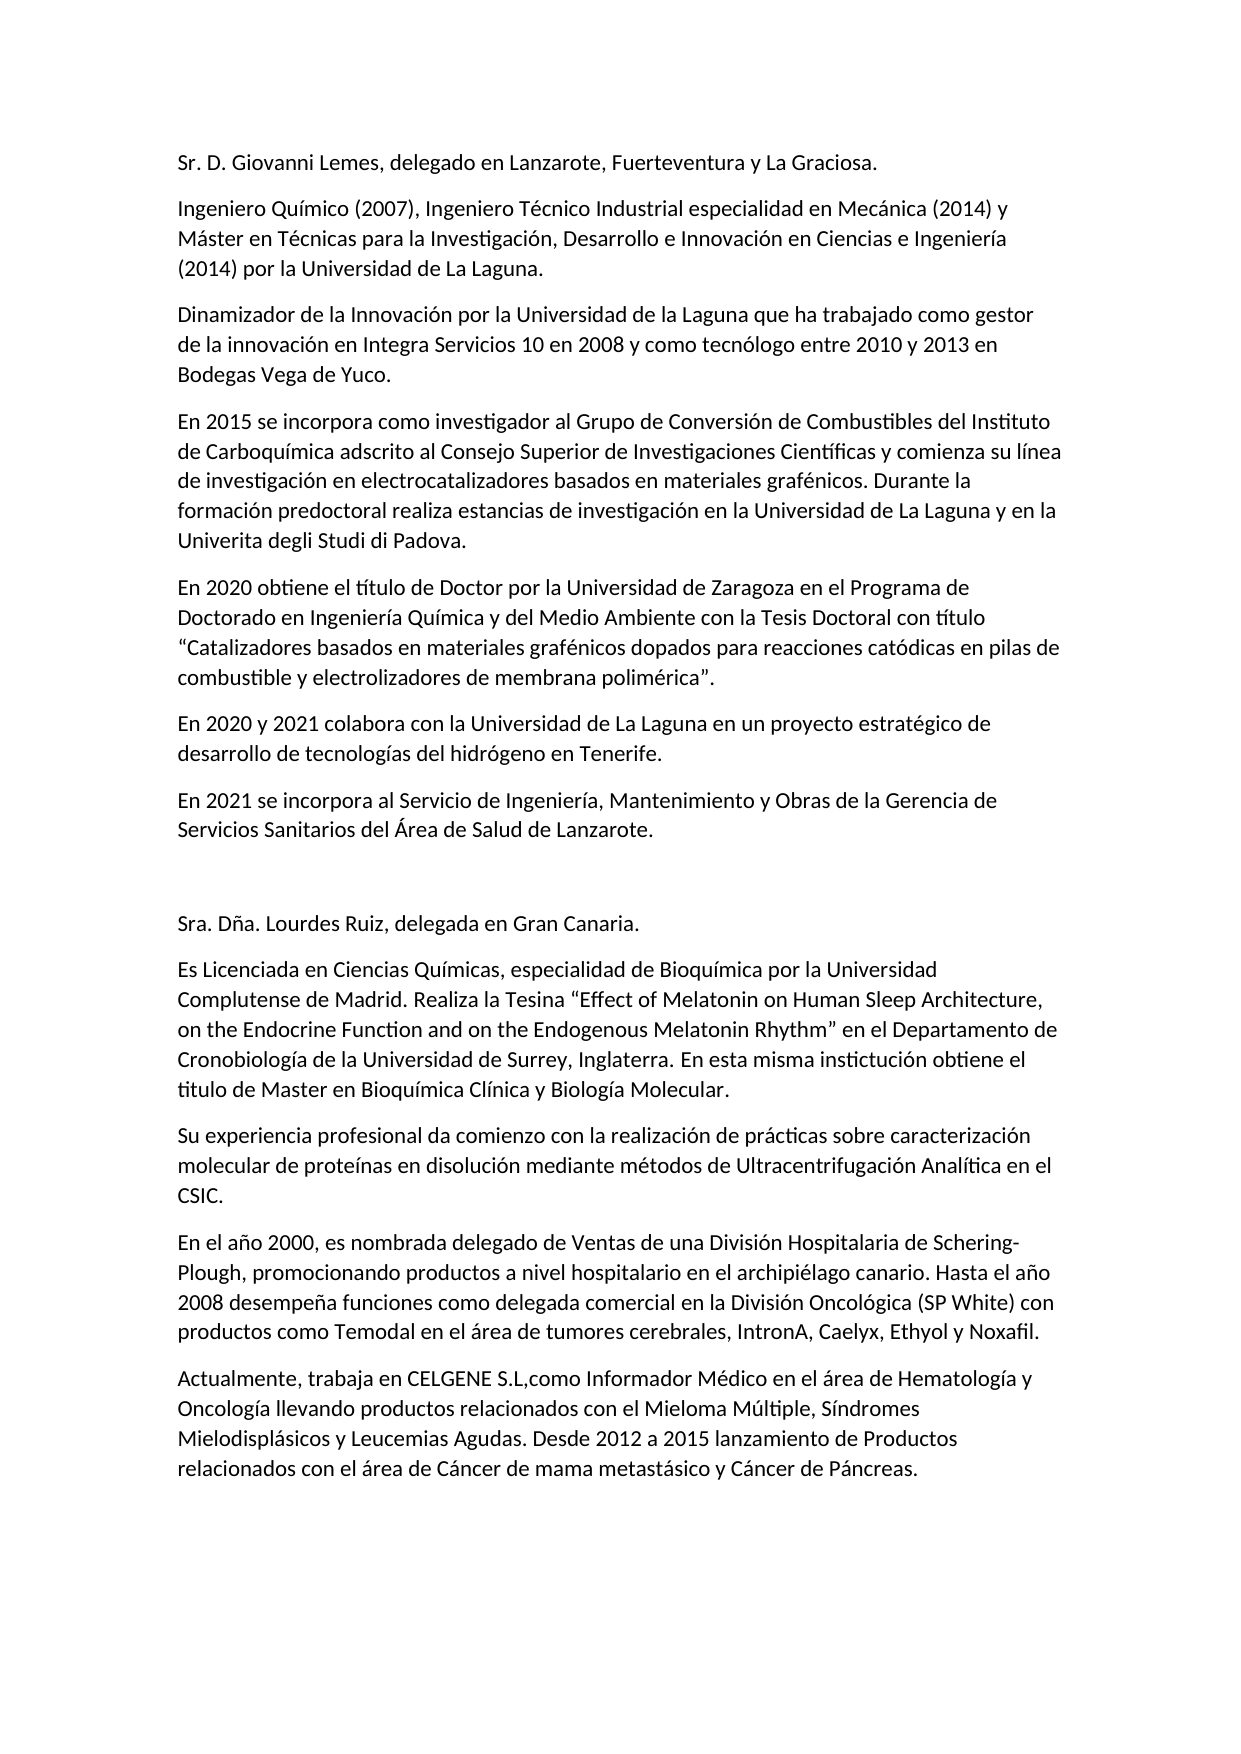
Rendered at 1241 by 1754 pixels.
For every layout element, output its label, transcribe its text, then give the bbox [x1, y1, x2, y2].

text En 2021 se incorpora al Servicio de Ingeniería, Mantenimiento y Obras de la Gerencia de Servicios Sanitarios del Área de Salud de Lanzarote. [177, 786, 1063, 844]
text En 2020 y 2021 colabora con la Universidad de La Laguna en un proyecto estratégico de desarrollo de tecnologías del hidrógeno en Tenerife. [177, 709, 1063, 767]
text Es Licenciada en Ciencias Químicas, especialidad de Bioquímica por la Universidad Complutense de Madrid. Realiza la Tesina “Effect of Melatonin on Human Sleep Architecture, on the Endocrine Function and on the Endogenous Melatonin Rhythm” en el Departamento de Cronobiología de la Universidad de Surrey, Inglaterra. En esta misma instictución obtiene el titulo de Master en Bioquímica Clínica y Biología Molecular. [177, 955, 1063, 1103]
text Actualmente, trabaja en CELGENE S.L,como Informador Médico en el área de Hematología y Oncología llevando productos relacionados con el Mieloma Múltiple, Síndromes Mielodisplásicos y Leucemias Agudas. Desde 2012 a 2015 lanzamiento de Productos relacionados con el área de Cáncer de mama metastásico y Cáncer de Páncreas. [177, 1364, 1063, 1482]
text En el año 2000, es nombrada delegado de Ventas de una División Hospitalaria de Schering-Plough, promocionando productos a nivel hospitalario en el archipiélago canario. Hasta el año 2008 desempeña funciones como delegada comercial en la División Oncológica (SP White) con productos como Temodal en el área de tumores cerebrales, IntronA, Caelyx, Ethyol y Noxafil. [177, 1228, 1063, 1346]
text Dinamizador de la Innovación por la Universidad de la Laguna que ha trabajado como gestor de la innovación en Integra Servicios 10 en 2008 y como tecnólogo entre 2010 y 2013 en Bodegas Vega de Yuco. [177, 301, 1063, 388]
text En 2020 obtiene el título de Doctor por la Universidad de Zaragoza en el Programa de Doctorado en Ingeniería Química y del Medio Ambiente con la Tesis Doctoral con título “Catalizadores basados en materiales grafénicos dopados para reacciones catódicas en pilas de combustible y electrolizadores de membrana polimérica”. [177, 573, 1063, 691]
text Sr. D. Giovanni Lemes, delegado en Lanzarote, Fuerteventura y La Graciosa. [177, 148, 1063, 176]
text Sra. Dña. Lourdes Ruiz, delegada en Gran Canaria. [177, 909, 1063, 937]
text En 2015 se incorpora como investigador al Grupo de Conversión de Combustibles del Instituto de Carboquímica adscrito al Consejo Superior de Investigaciones Científicas y comienza su línea de investigación en electrocatalizadores basados en materiales grafénicos. Durante la formación predoctoral realiza estancias de investigación en la Universidad de La Laguna y en la Univerita degli Studi di Padova. [177, 407, 1063, 554]
text Su experiencia profesional da comienzo con la realización de prácticas sobre caracterización molecular de proteínas en disolución mediante métodos de Ultracentrifugación Analítica en el CSIC. [177, 1121, 1063, 1209]
text Ingeniero Químico (2007), Ingeniero Técnico Industrial especialidad en Mecánica (2014) y Máster en Técnicas para la Investigación, Desarrollo e Innovación en Ciencias e Ingeniería (2014) por la Universidad de La Laguna. [177, 194, 1063, 282]
